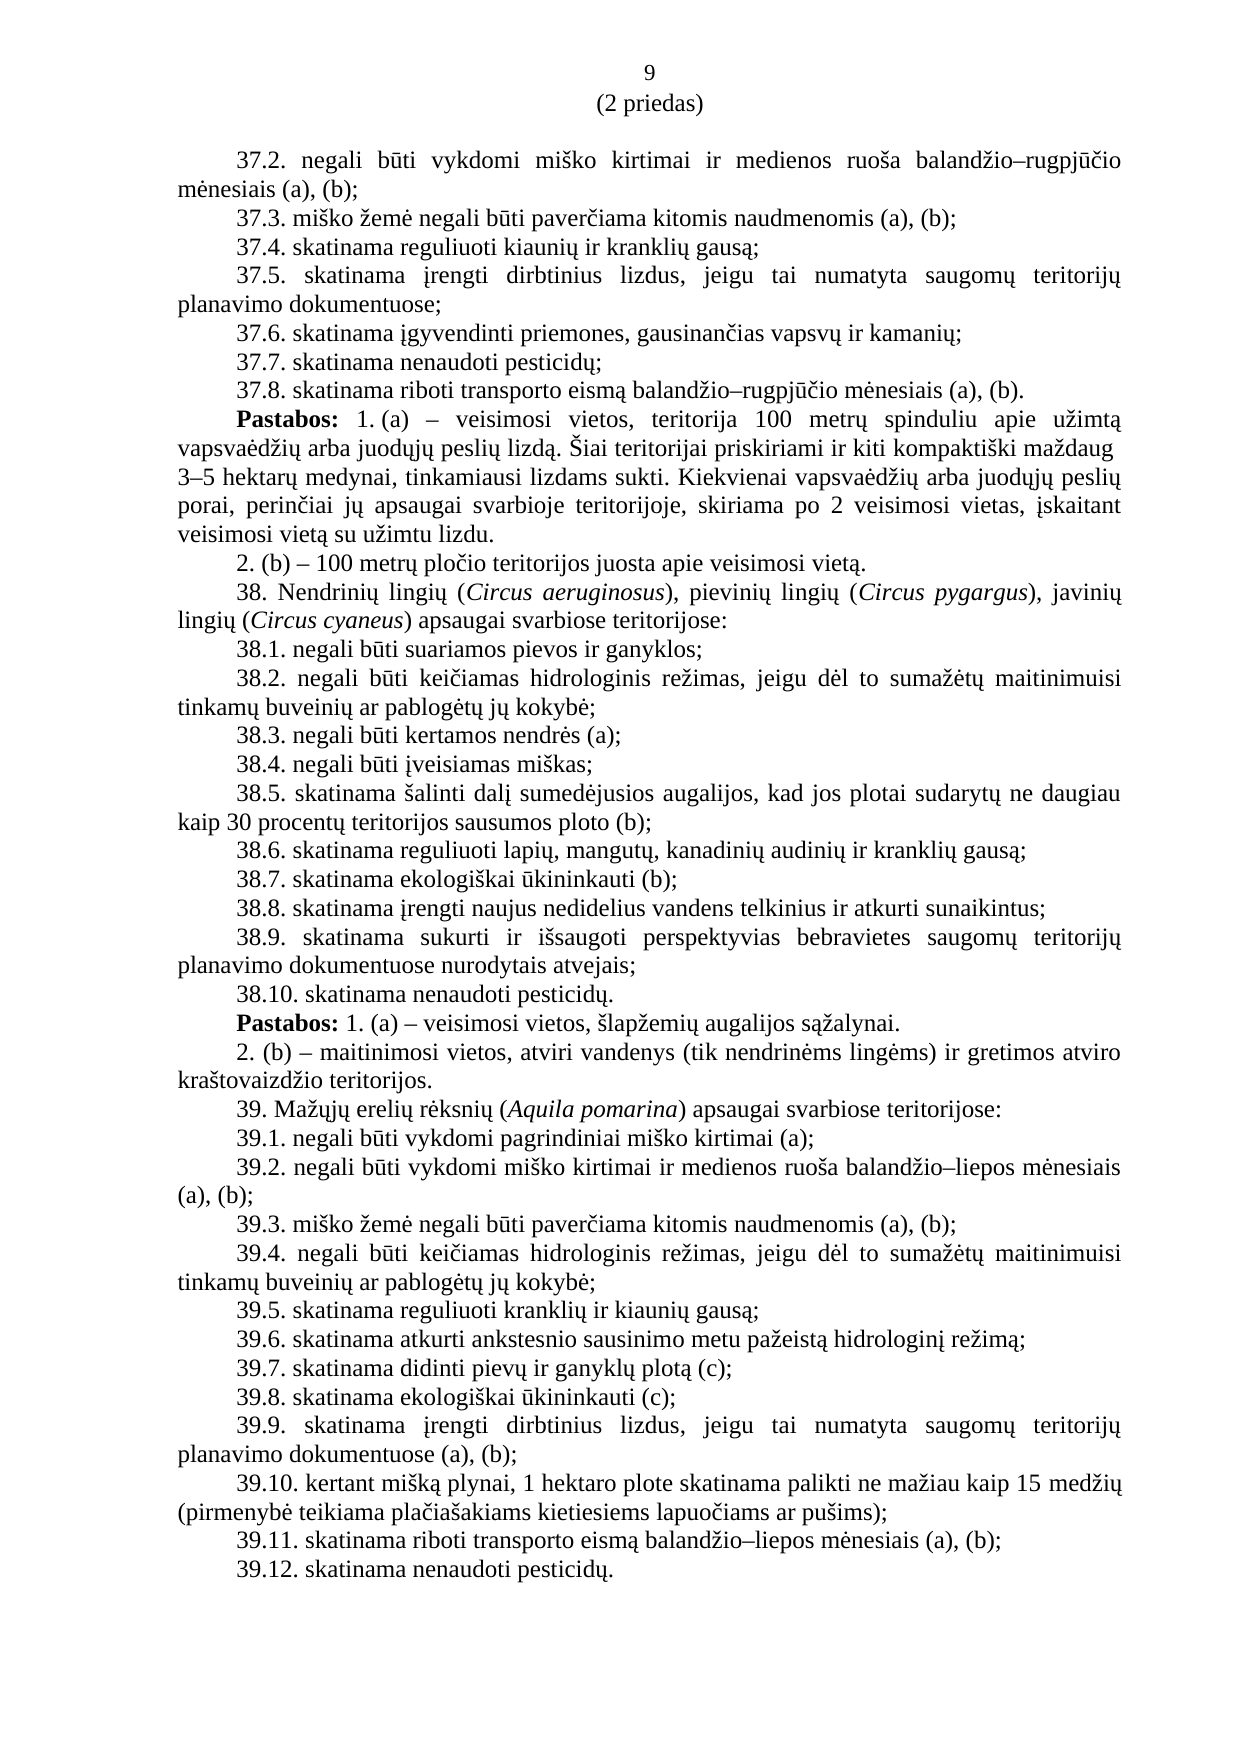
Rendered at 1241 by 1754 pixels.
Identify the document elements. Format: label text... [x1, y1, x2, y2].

text 37.2. negali būti vykdomi miško kirtimai ir medienos ruoša balandžio–rugpjūčio mėnesiais (a), (b); [177, 145, 1122, 203]
text 39.1. negali būti vykdomi pagrindiniai miško kirtimai (a); [177, 1123, 1122, 1152]
text 38.6. skatinama reguliuoti lapių, mangutų, kanadinių audinių ir kranklių gausą; [177, 835, 1122, 864]
text 38. Nendrinių lingių (Circus aeruginosus), pievinių lingių (Circus pygargus), javinių lingių (Circus cyaneus) apsaugai svarbiose teritorijose: [177, 577, 1122, 634]
text 39.2. negali būti vykdomi miško kirtimai ir medienos ruoša balandžio–liepos mėnesiais (a), (b); [177, 1152, 1122, 1209]
text 39.10. kertant mišką plynai, 1 hektaro plote skatinama palikti ne mažiau kaip 15 medžių (pirmenybė teikiama plačiašakiams kietiesiems lapuočiams ar pušims); [177, 1468, 1122, 1525]
text 39.7. skatinama didinti pievų ir ganyklų plotą (c); [177, 1353, 1122, 1382]
text 38.2. negali būti keičiamas hidrologinis režimas, jeigu dėl to sumažėtų maitinimuisi tinkamų buveinių ar pablogėtų jų kokybė; [177, 663, 1122, 720]
text 39. Mažųjų erelių rėksnių (Aquila pomarina) apsaugai svarbiose teritorijose: [177, 1094, 1122, 1123]
text 38.9. skatinama sukurti ir išsaugoti perspektyvias bebravietes saugomų teritorijų planavimo dokumentuose nurodytais atvejais; [177, 922, 1122, 979]
text 38.5. skatinama šalinti dalį sumedėjusios augalijos, kad jos plotai sudarytų ne daugiau kaip 30 procentų teritorijos sausumos ploto (b); [177, 778, 1122, 835]
text 39.8. skatinama ekologiškai ūkininkauti (c); [177, 1382, 1122, 1410]
text Pastabos: 1. (a) – veisimosi vietos, teritorija 100 metrų spinduliu apie užimtą vapsvaėdžių arba juodųjų peslių lizdą. Šiai teritorijai priskiriami ir kiti kompaktiški maždaug 3–5 hektarų medynai, tinkamiausi lizdams sukti. Kiekvienai vapsvaėdžių arba juodųjų peslių porai, perinčiai jų apsaugai svarbioje teritorijoje, skiriama po 2 veisimosi vietas, įskaitant veisimosi vietą su užimtu lizdu. [177, 404, 1122, 548]
text 38.7. skatinama ekologiškai ūkininkauti (b); [177, 864, 1122, 893]
text 39.9. skatinama įrengti dirbtinius lizdus, jeigu tai numatyta saugomų teritorijų planavimo dokumentuose (a), (b); [177, 1410, 1122, 1468]
text 38.8. skatinama įrengti naujus nedidelius vandens telkinius ir atkurti sunaikintus; [177, 893, 1122, 922]
text 37.8. skatinama riboti transporto eismą balandžio–rugpjūčio mėnesiais (a), (b). [177, 375, 1122, 404]
text 2. (b) – 100 metrų pločio teritorijos juosta apie veisimosi vietą. [177, 548, 1122, 577]
text Pastabos: 1. (a) – veisimosi vietos, šlapžemių augalijos sąžalynai. [177, 1008, 1122, 1037]
text 39.12. skatinama nenaudoti pesticidų. [177, 1554, 1122, 1583]
text 38.10. skatinama nenaudoti pesticidų. [177, 979, 1122, 1008]
text 2. (b) – maitinimosi vietos, atviri vandenys (tik nendrinėms lingėms) ir gretimos atviro kraštovaizdžio teritorijos. [177, 1037, 1122, 1094]
text 37.5. skatinama įrengti dirbtinius lizdus, jeigu tai numatyta saugomų teritorijų planavimo dokumentuose; [177, 260, 1122, 318]
text 39.6. skatinama atkurti ankstesnio sausinimo metu pažeistą hidrologinį režimą; [177, 1324, 1122, 1353]
text 37.4. skatinama reguliuoti kiaunių ir kranklių gausą; [177, 232, 1122, 260]
text 39.11. skatinama riboti transporto eismą balandžio–liepos mėnesiais (a), (b); [177, 1525, 1122, 1554]
text 39.3. miško žemė negali būti paverčiama kitomis naudmenomis (a), (b); [177, 1209, 1122, 1238]
text 37.3. miško žemė negali būti paverčiama kitomis naudmenomis (a), (b); [177, 203, 1122, 232]
text 38.3. negali būti kertamos nendrės (a); [177, 720, 1122, 749]
text 39.5. skatinama reguliuoti kranklių ir kiaunių gausą; [177, 1295, 1122, 1324]
text 39.4. negali būti keičiamas hidrologinis režimas, jeigu dėl to sumažėtų maitinimuisi tinkamų buveinių ar pablogėtų jų kokybė; [177, 1238, 1122, 1295]
text 38.4. negali būti įveisiamas miškas; [177, 749, 1122, 778]
text 37.6. skatinama įgyvendinti priemones, gausinančias vapsvų ir kamanių; [177, 318, 1122, 347]
text 37.7. skatinama nenaudoti pesticidų; [177, 347, 1122, 375]
text 38.1. negali būti suariamos pievos ir ganyklos; [177, 634, 1122, 663]
